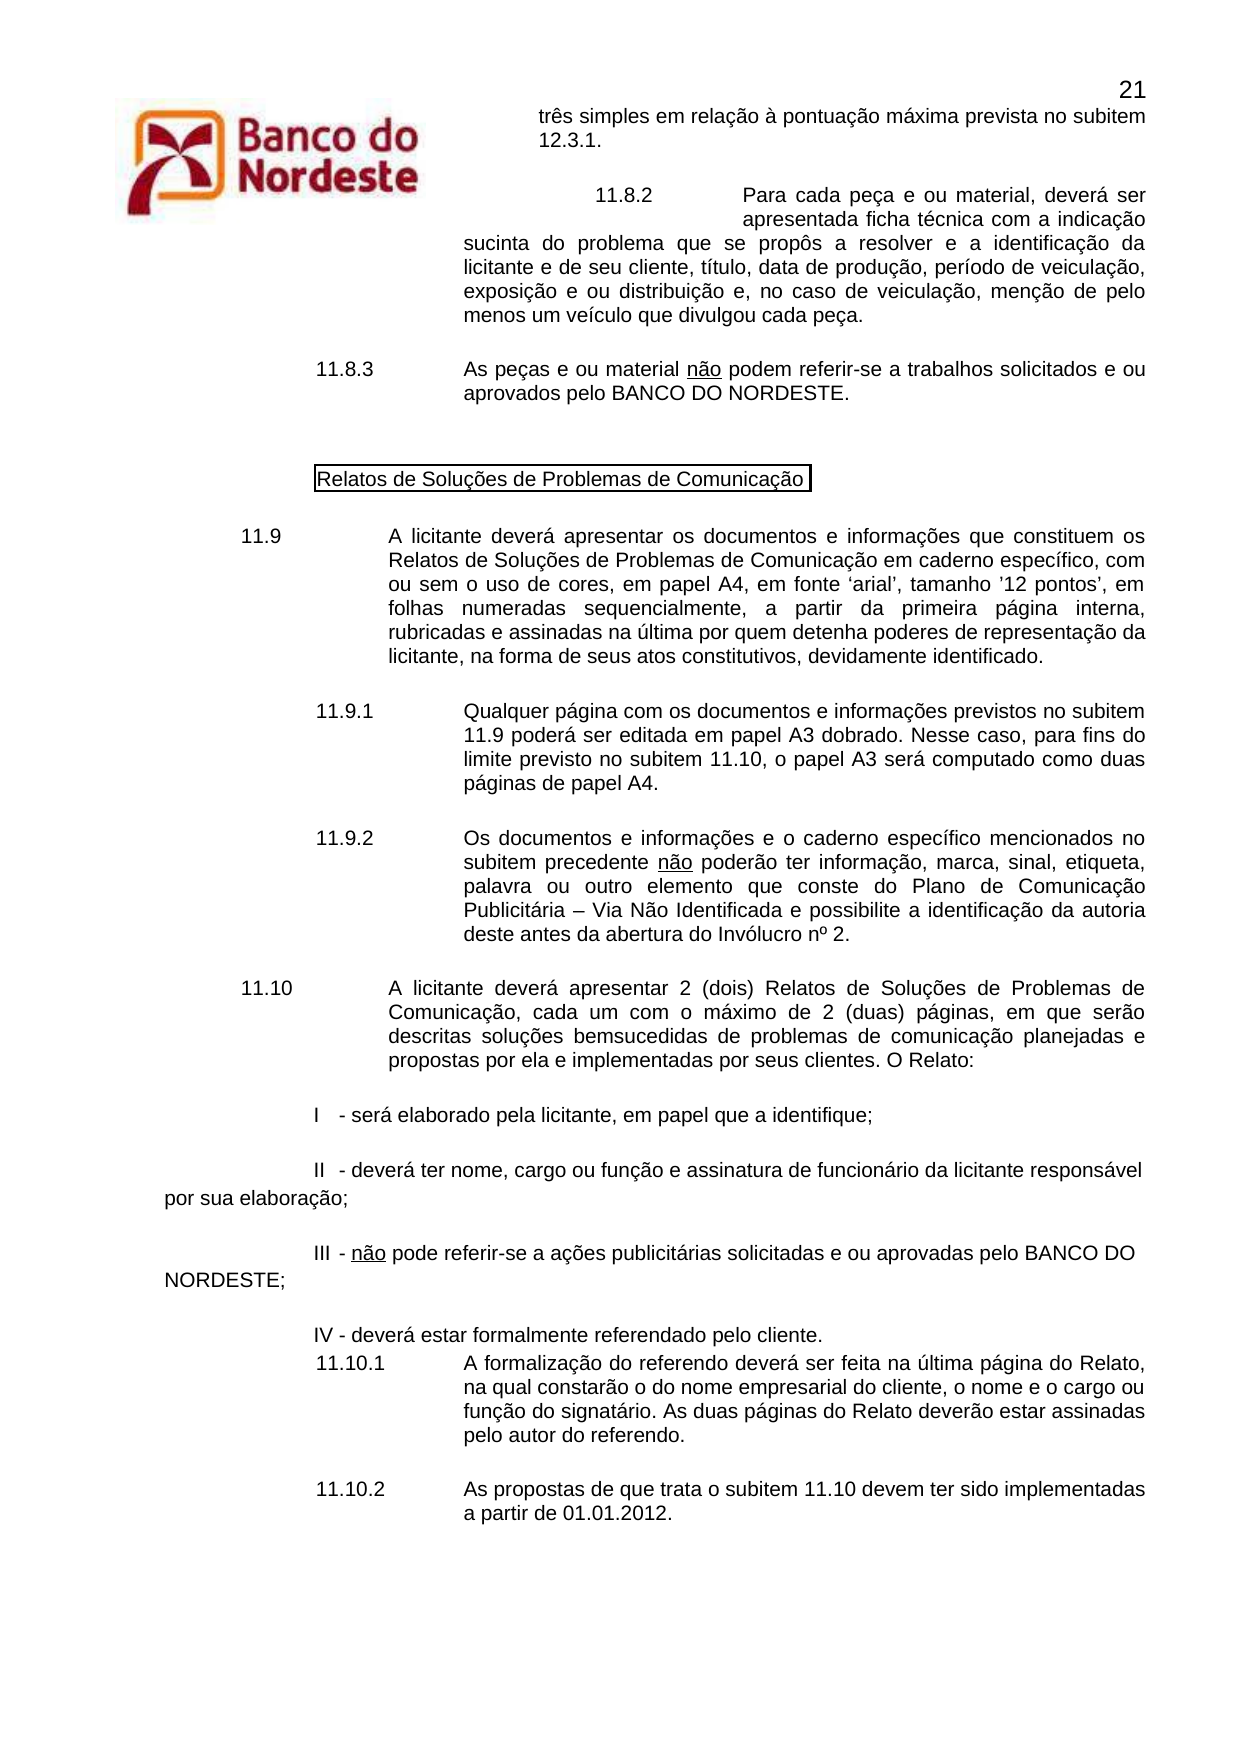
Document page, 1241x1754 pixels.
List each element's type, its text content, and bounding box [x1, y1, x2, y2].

list - deverá ter nome, cargo ou função e assinatura de funcionário da licitante responsável [313, 1158, 1146, 1182]
list - deverá estar formalmente referendado pelo cliente. [313, 1323, 1146, 1347]
list As propostas de que trata o subitem 11.10 devem ter sido implementadas a partir de 01.01.2012. [316, 1477, 1146, 1525]
list Para cada peça e ou material, deverá ser apresentada ficha técnica com a indicação sucinta do problema que se propôs a resolver e a identificação da licitante e de seu cliente, título, data de produção, período de veiculação, exposição e ou distribuição e, no caso de veiculação, menção de pelo menos um veículo que divulgou cada peça. [316, 183, 1146, 326]
list - será elaborado pela licitante, em papel que a identifique; [313, 1103, 1146, 1127]
list A licitante deverá apresentar os documentos e informações que constituem os Relatos de Soluções de Problemas de Comunicação em caderno específico, com ou sem o uso de cores, em papel A4, em fonte ‘arial’, tamanho ’12 pontos’, em folhas numeradas sequencialmente, a partir da primeira página interna, rubricadas e assinadas na última por quem detenha poderes de representação da licitante, na forma de seus atos constitutivos, devidamente identificado. [241, 524, 1146, 668]
list Os documentos e informações e o caderno específico mencionados no subitem precedente não poderão ter informação, marca, sinal, etiqueta, palavra ou outro elemento que conste do Plano de Comunicação Publicitária – Via Não Identificada e possibilite a identificação da autoria deste antes da abertura do Invólucro nº 2. [316, 826, 1146, 945]
list As peças e ou material não podem referir-se a trabalhos solicitados e ou aprovados pelo BANCO DO NORDESTE. [316, 357, 1146, 405]
list A licitante deverá apresentar 2 (dois) Relatos de Soluções de Problemas de Comunicação, cada um com o máximo de 2 (duas) páginas, em que serão descritas soluções bemsucedidas de problemas de comunicação planejadas e propostas por ela e implementadas por seus clientes. O Relato: [241, 976, 1146, 1072]
picture [115, 98, 426, 225]
text NORDESTE; [164, 1268, 1146, 1292]
text Relatos de Soluções de Problemas de Comunicação [316, 466, 809, 490]
text [812, 464, 1148, 492]
text por sua elaboração; [164, 1186, 1146, 1209]
list A formalização do referendo deverá ser feita na última página do Relato, na qual constarão o do nome empresarial do cliente, o nome e o cargo ou função do signatário. As duas páginas do Relato deverão estar assinadas pelo autor do referendo. [316, 1351, 1146, 1446]
list Qualquer página com os documentos e informações previstos no subitem 11.9 poderá ser editada em papel A3 dobrado. Nesse caso, para fins do limite previsto no subitem 11.10, o papel A3 será computado como duas páginas de papel A4. [316, 699, 1146, 794]
list três simples em relação à pontuação máxima prevista no subitem 12.3.1. [391, 104, 1146, 152]
list - não pode referir-se a ações publicitárias solicitadas e ou aprovadas pelo BANCO DO [313, 1240, 1146, 1264]
